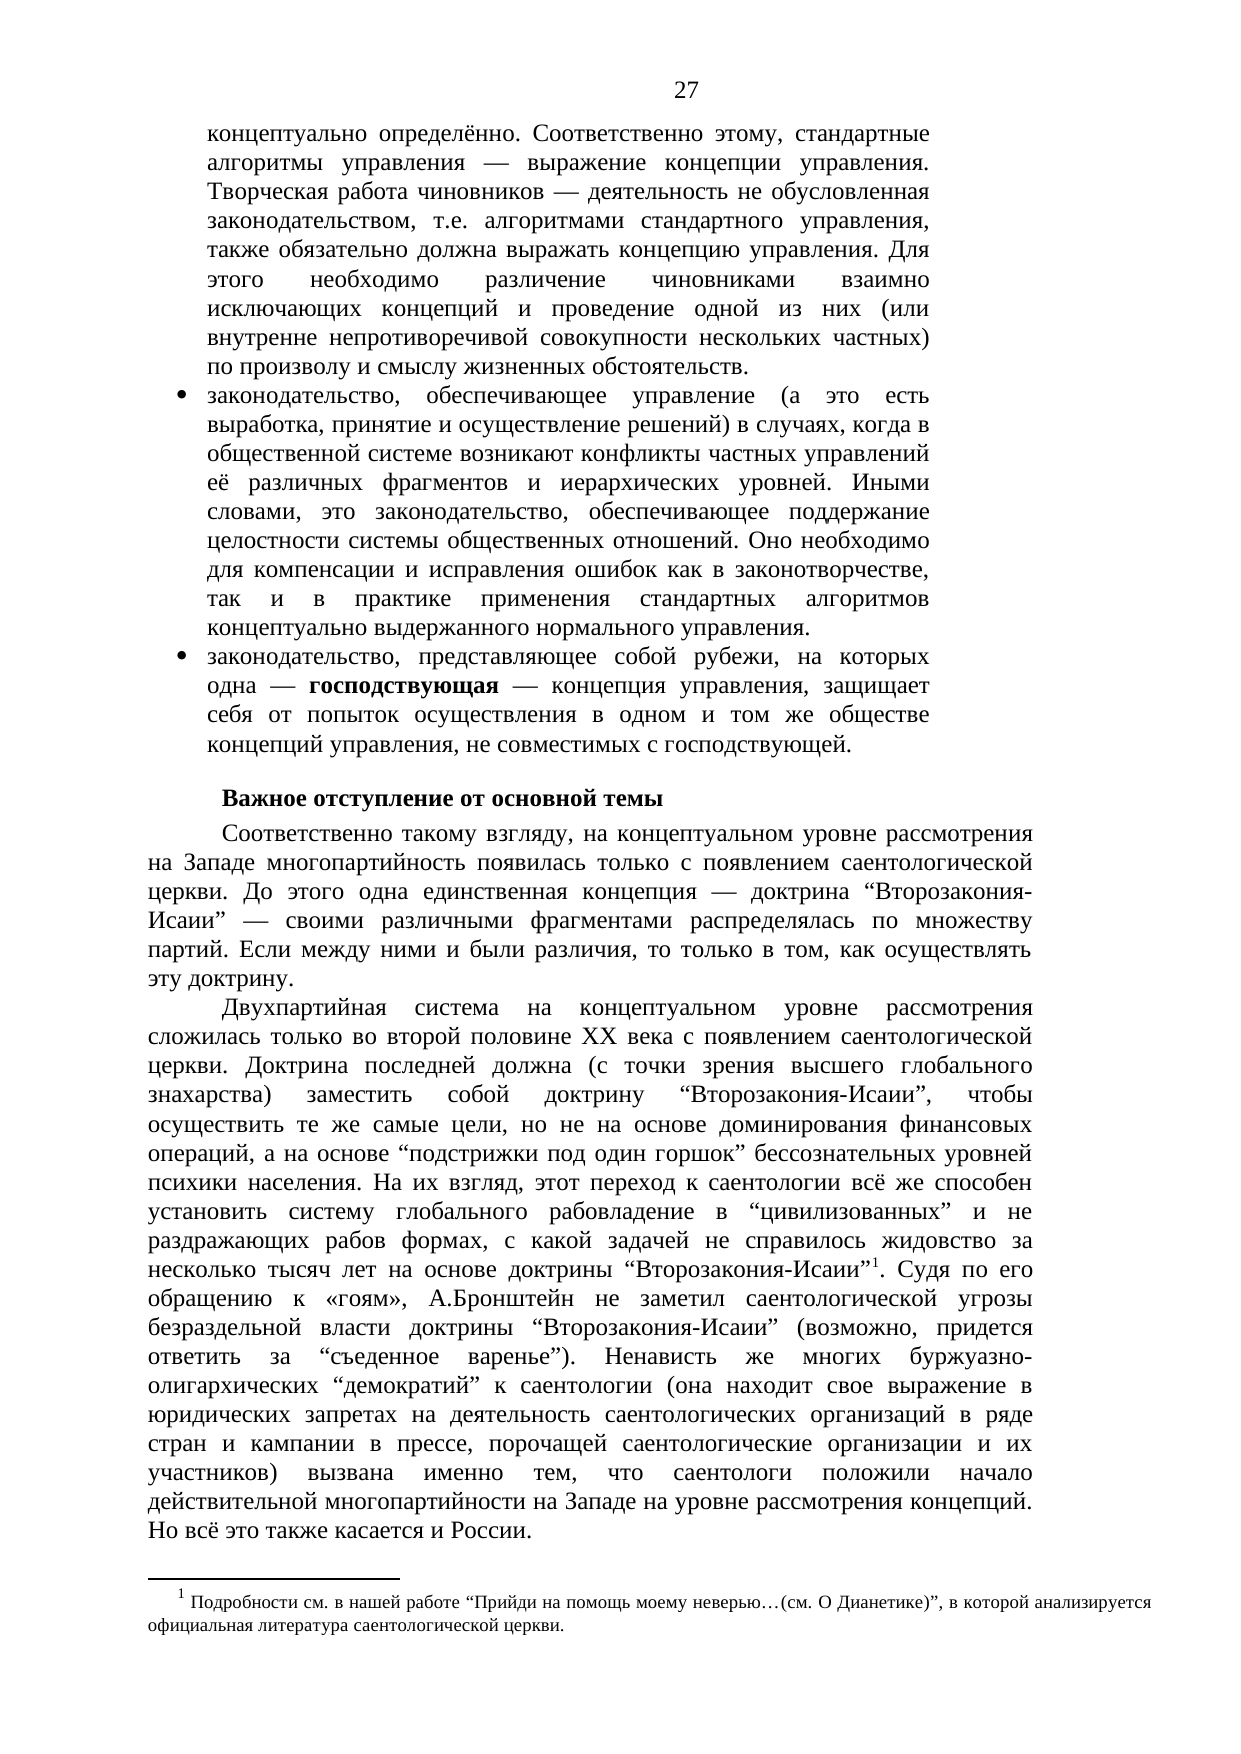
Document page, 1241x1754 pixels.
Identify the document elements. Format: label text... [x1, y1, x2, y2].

text Соответственно такому взгляду, на концептуальном уровне рассмотрения на Западе многопартийность появилась только с появлением саентологической церкви. До этого одна единственная концепция — доктрина “Второзакония-Исаии” — своими различными фрагментами распределялась по множеству партий. Если между ними и были различия, то только в том, как осуществлять эту доктрину. [148, 818, 1033, 992]
list законодательство, представляющее собой рубежи, на которых одна — господствующая — концепция управления, защищает себя от попыток осуществления в одном и том же обществе концепций управления, не совместимых с господствующей. [177, 641, 930, 757]
list концептуально определённо. Соответственно этому, стандартные алгоритмы управления — выражение концепции управления. Творческая работа чиновников — деятельность не обусловленная законодательством, т.е. алгоритмами стандартного управления, также обязательно должна выражать концепцию управления. Для этого необходимо различение чиновниками взаимно исключающих концепций и проведение одной из них (или внутренне непротиворечивой совокупности нескольких частных) по произволу и смыслу жизненных обстоятельств. [177, 118, 930, 380]
list законодательство, обеспечивающее управление (а это есть выработка, принятие и осуществление решений) в случаях, когда в общественной системе возникают конфликты частных управлений её различных фрагментов и иерархических уровней. Иными словами, это законодательство, обеспечивающее поддержание целостности системы общественных отношений. Оно необходимо для компенсации и исправления ошибок как в законотворчестве, так и в практике применения стандартных алгоритмов концептуально выдержанного нормального управления. [177, 380, 930, 641]
subtitle Важное отступление от основной темы [148, 782, 1033, 812]
text Двухпартийная система на концептуальном уровне рассмотрения сложилась только во второй половине ХХ века с появлением саентологической церкви. Доктрина последней должна (с точки зрения высшего глобального знахарства) заместить собой доктрину “Второзакония-Исаии”, чтобы осуществить те же самые цели, но не на основе доминирования финансовых операций, а на основе “подстрижки под один горшок” бессознательных уровней психики населения. На их взгляд, этот переход к саентологии всё же способен установить систему глобального рабовладение в “цивилизованных” и не раздражающих рабов формах, с какой задачей не справилось жидовство за несколько тысяч лет на основе доктрины “Второзакония-Исаии”. Судя по его обращению к «гоям», А.Бронштейн не заметил саентологической угрозы безраздельной власти доктрины “Второзакония-Исаии” (возможно, придется ответить за “съеденное варенье”). Ненависть же многих буржуазно-олигархических “демократий” к саентологии (она находит свое выражение в юридических запретах на деятельность саентологических организаций в ряде стран и кампании в прессе, порочащей саентологические организации и их участников) вызвана именно тем, что саентологи положили начало действительной многопартийности на Западе на уровне рассмотрения концепций. Но всё это также касается и России. [148, 992, 1033, 1544]
text Подробности см. в нашей работе “Прийди на помощь моему неверью…(см. О Дианетике)”, в которой анализируется официальная литература саентологической церкви. [148, 1585, 1152, 1636]
